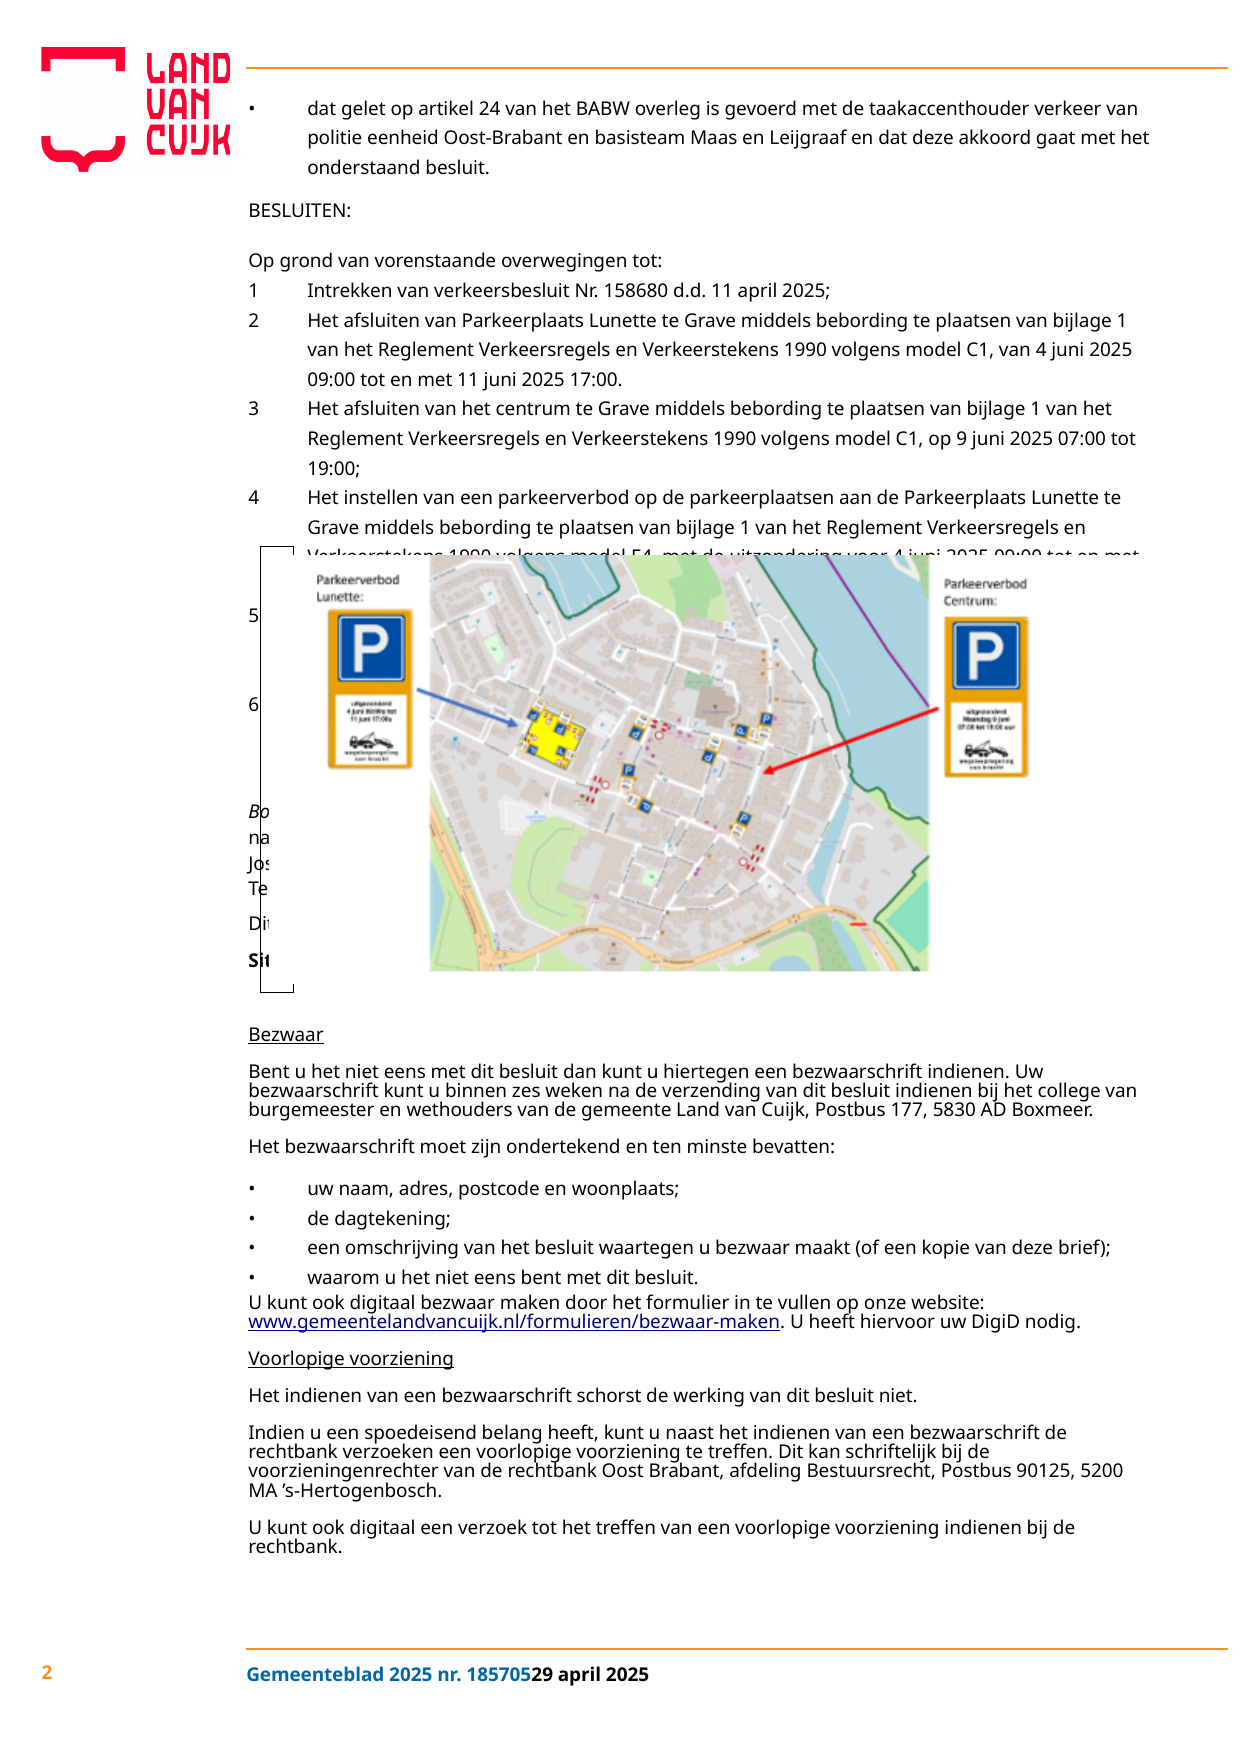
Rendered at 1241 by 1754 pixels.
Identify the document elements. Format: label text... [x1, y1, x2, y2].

list de dagtekening; [248, 1205, 1152, 1231]
list Het instellen van een parkeerverbod op de parkeerplaatsen aan de Parkeerplaats Lunette te Grave middels bebording te plaatsen van bijlage 1 van het Reglement Verkeersregels en Verkeerstekens 1990 volgens model E4, met de uitzondering voor 4 juni 2025 09:00 tot en met 11 juni 2025 17:00. [248, 484, 1152, 599]
list Intrekken van verkeersbesluit Nr. 158680 d.d. 11 april 2025; [248, 277, 1152, 303]
text Bent u het niet eens met dit besluit dan kunt u hiertegen een bezwaarschrift indienen. Uw bezwaarschrift kunt u binnen zes weken na de verzending van dit besluit indienen bij het college van burgemeester en wethouders van de gemeente Land van Cuijk, Postbus 177, 5830 AD Boxmeer. [248, 1063, 1152, 1121]
list Het afsluiten van het centrum te Grave middels bebording te plaatsen van bijlage 1 van het Reglement Verkeersregels en Verkeerstekens 1990 volgens model C1, op 9 juni 2025 07:00 tot 19:00; [248, 396, 1152, 480]
text Het bezwaarschrift moet zijn ondertekend en ten minste bevatten: [248, 1138, 1152, 1158]
list een omschrijving van het besluit waartegen u bezwaar maakt (of een kopie van deze brief); [248, 1234, 1152, 1260]
text U kunt ook digitaal bezwaar maken door het formulier in te vullen op onze website: www.gemeentelandvancuijk.nl/formulieren/bezwaar-maken. U heeft hiervoor uw DigiD nodig. [248, 1294, 1152, 1332]
picture [268, 555, 1155, 984]
text Op grond van vorenstaande overwegingen tot: [248, 248, 1152, 273]
list Het afsluiten van Parkeerplaats Lunette te Grave middels bebording te plaatsen van bijlage 1 van het Reglement Verkeersregels en Verkeerstekens 1990 volgens model C1, van 4 juni 2025 09:00 tot en met 11 juni 2025 17:00. [248, 307, 1152, 392]
text Bezwaar [248, 1026, 1152, 1045]
list uw naam, adres, postcode en woonplaats; [248, 1175, 1152, 1201]
list dat gelet op artikel 24 van het BABW overleg is gevoerd met de taakaccenthouder verkeer van politie eenheid Oost-Brabant en basisteam Maas en Leijgraaf en dat deze akkoord gaat met het onderstaand besluit. [248, 95, 1152, 180]
text Voorlopige voorziening [248, 1350, 1152, 1369]
text U kunt ook digitaal een verzoek tot het treffen van een voorlopige voorziening indienen bij de rechtbank. [248, 1519, 1152, 1557]
text Indien u een spoedeisend belang heeft, kunt u naast het indienen van een bezwaarschrift de rechtbank verzoeken een voorlopige voorziening te treffen. Dit kan schriftelijk bij de voorzieningenrechter van de rechtbank Oost Brabant, afdeling Bestuursrecht, Postbus 90125, 5200 MA ’s-Hertogenbosch. [248, 1424, 1152, 1501]
picture [41, 47, 231, 172]
text BESLUITEN: [248, 197, 1152, 223]
text Het indienen van een bezwaarschrift schorst de werking van dit besluit niet. [248, 1387, 1152, 1406]
list waarom u het niet eens bent met dit besluit. [248, 1264, 1152, 1290]
text Jos Bennink [248, 850, 260, 876]
